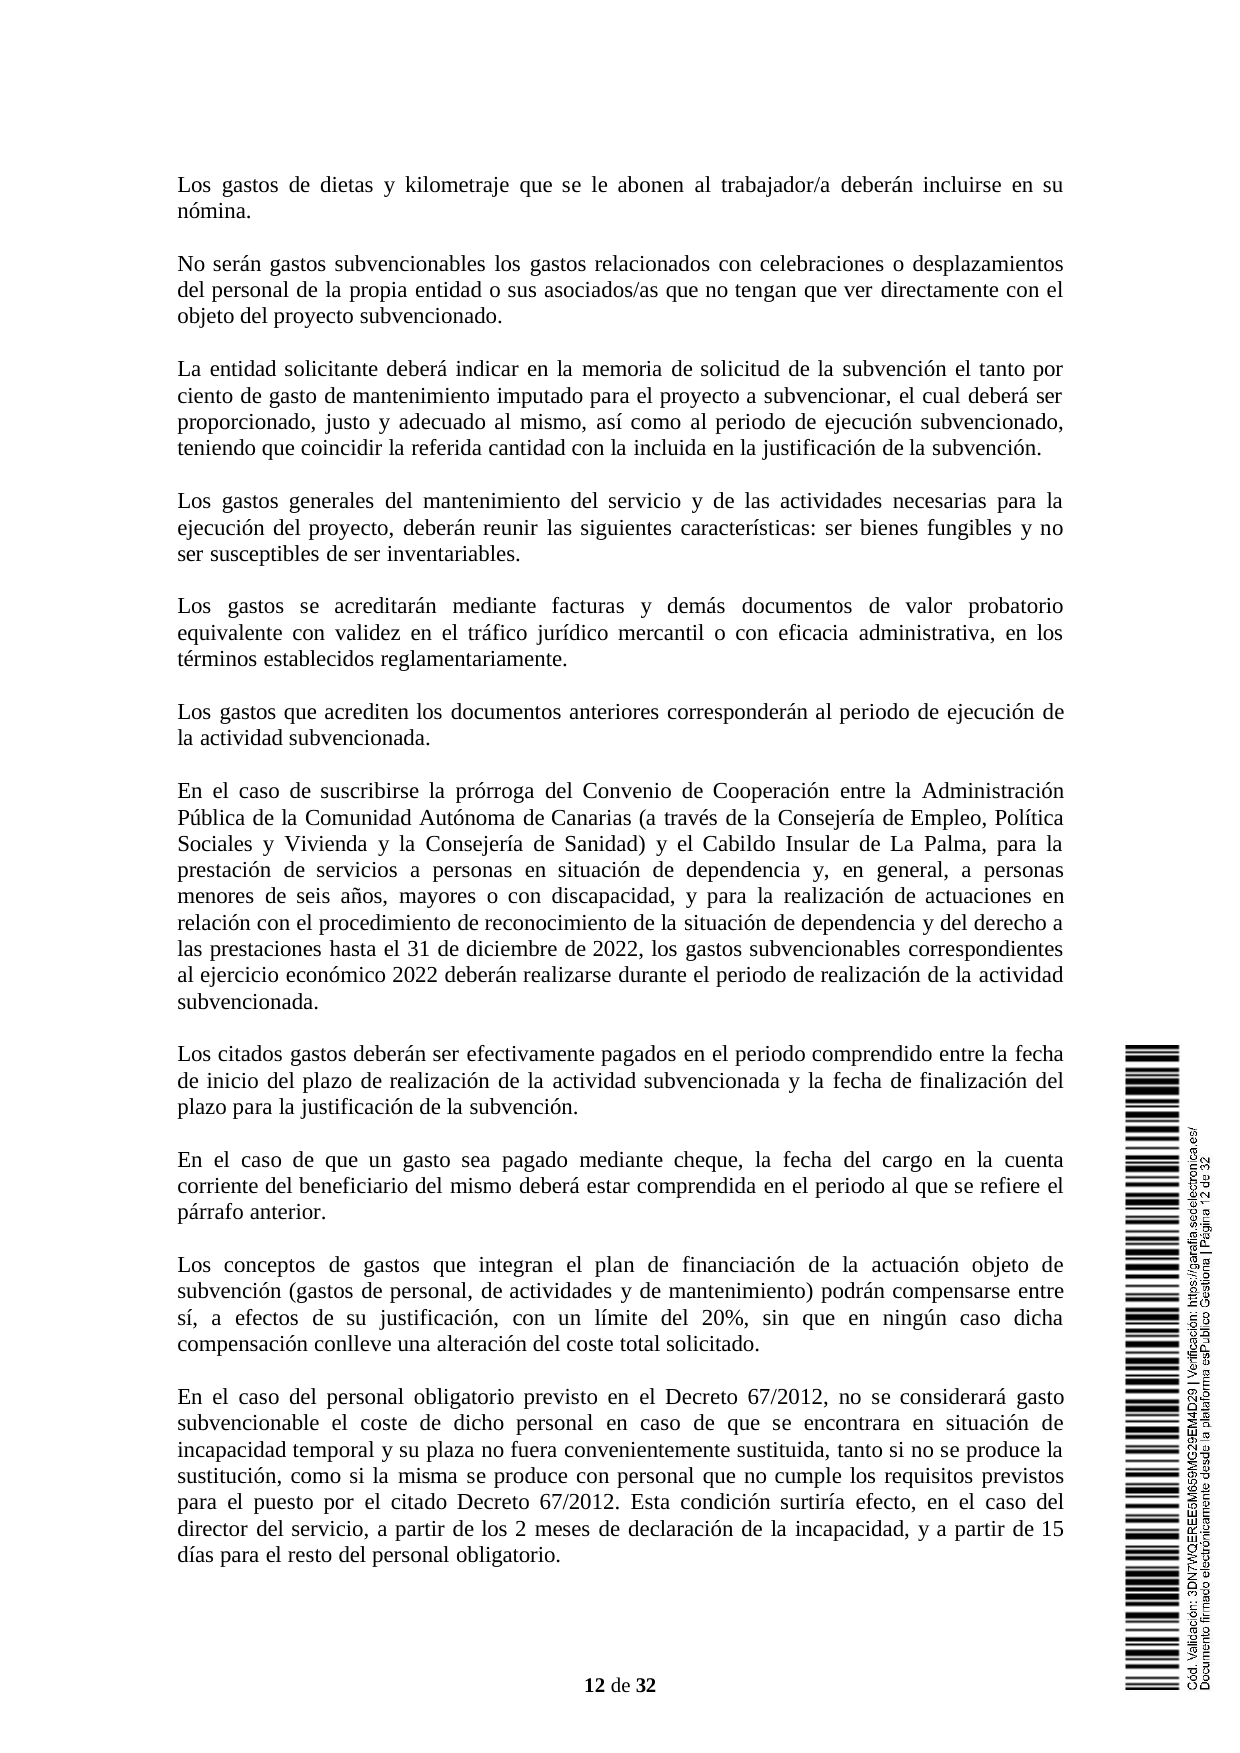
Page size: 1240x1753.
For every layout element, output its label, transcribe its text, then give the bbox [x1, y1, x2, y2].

text Los gastos de dietas y kilometraje que se le abonen al trabajador/a deberán incluirse en su [177, 172, 1087, 197]
text Los gastos generales del mantenimiento del servicio y de las actividades necesarias para la [177, 488, 1088, 513]
text La entidad solicitante deberá indicar en la memoria de solicitud de la subvención el tanto por [177, 357, 1087, 382]
text Sociales y Vivienda y la Consejería de Sanidad) y el Cabildo Insular de La Palma, para la [177, 831, 1088, 856]
text Los conceptos de gastos que integran el plan de financiación de la actuación objeto de [177, 1253, 1088, 1278]
text Los gastos que acrediten los documentos anteriores corresponderán al periodo de ejecución de [177, 699, 1088, 724]
text la actividad subvencionada. [177, 726, 1088, 751]
text del personal de la propia entidad o sus asociados/as que no tengan que ver directamente con el [177, 277, 1088, 303]
text ciento de gasto de mantenimiento imputado para el proyecto a subvencionar, el cual deberá ser [177, 383, 1087, 408]
text sí, a efectos de su justificación, con un límite del 20%, sin que en ningún caso dicha [177, 1305, 1088, 1330]
text En el caso del personal obligatorio previsto en el Decreto 67/2012, no se considerará gasto [177, 1384, 1088, 1409]
text de inicio del plazo de realización de la actividad subvencionada y la fecha de finalización del [177, 1068, 1087, 1093]
text Pública de la Comunidad Autónoma de Canarias (a través de la Consejería de Empleo, Política [177, 804, 1088, 830]
text las prestaciones hasta el 31 de diciembre de 2022, los gastos subvencionables correspondientes [177, 936, 1088, 961]
text incapacidad temporal y su plaza no fuera convenientemente sustituida, tanto si no se produce la [177, 1437, 1088, 1462]
text teniendo que coincidir la referida cantidad con la incluida en la justificación de la subvención. [177, 435, 1087, 461]
text objeto del proyecto subvencionado. [177, 303, 1088, 329]
text prestación de servicios a personas en situación de dependencia y, en general, a personas [177, 857, 1088, 882]
text plazo para la justificación de la subvención. [177, 1094, 1087, 1120]
text No serán gastos subvencionables los gastos relacionados con celebraciones o desplazamientos [177, 251, 1088, 276]
text En el caso de suscribirse la prórroga del Convenio de Cooperación entre la Administración [177, 778, 1088, 803]
text ejecución del proyecto, deberán reunir las siguientes características: ser bienes fungibles y no [177, 514, 1088, 540]
text compensación conlleve una alteración del coste total solicitado. [177, 1331, 1088, 1357]
text 1 [584, 1674, 594, 1698]
text director del servicio, a partir de los 2 meses de declaración de la incapacidad, y a partir de 15 [177, 1516, 1088, 1541]
text Los citados gastos deberán ser efectivamente pagados en el periodo comprendido entre la fecha [177, 1042, 1087, 1067]
text corriente del beneficiario del mismo deberá estar comprendida en el periodo al que se refiere el [177, 1173, 1088, 1199]
text para el puesto por el citado Decreto 67/2012. Esta condición surtiría efecto, en el caso del [177, 1489, 1088, 1515]
text nómina. [177, 198, 1087, 224]
text términos establecidos reglamentariamente. [177, 646, 1088, 672]
text menores de seis años, mayores o con discapacidad, y para la realización de actuaciones en [177, 883, 1088, 909]
text Los gastos se acreditarán mediante facturas y demás documentos de valor probatorio [177, 593, 1088, 619]
text proporcionado, justo y adecuado al mismo, así como al periodo de ejecución subvencionado, [177, 409, 1087, 434]
text ser susceptibles de ser inventariables. [177, 541, 1088, 566]
text al ejercicio económico 2022 deberán realizarse durante el periodo de realización de la actividad [177, 962, 1088, 988]
text 2 de 32 [594, 1674, 681, 1698]
text subvencionada. [177, 989, 1088, 1014]
text días para el resto del personal obligatorio. [177, 1542, 1088, 1568]
text subvencionable el coste de dicho personal en caso de que se encontrara en situación de [177, 1411, 1088, 1436]
text subvención (gastos de personal, de actividades y de mantenimiento) podrán compensarse entre [177, 1278, 1088, 1304]
text equivalente con validez en el tráfico jurídico mercantil o con eficacia administrativa, en los [177, 620, 1088, 645]
text párrafo anterior. [177, 1199, 1088, 1225]
text relación con el procedimiento de reconocimiento de la situación de dependencia y del derecho a [177, 910, 1088, 935]
text sustitución, como si la misma se produce con personal que no cumple los requisitos previstos [177, 1463, 1088, 1488]
text En el caso de que un gasto sea pagado mediante cheque, la fecha del cargo en la cuenta [177, 1147, 1088, 1172]
